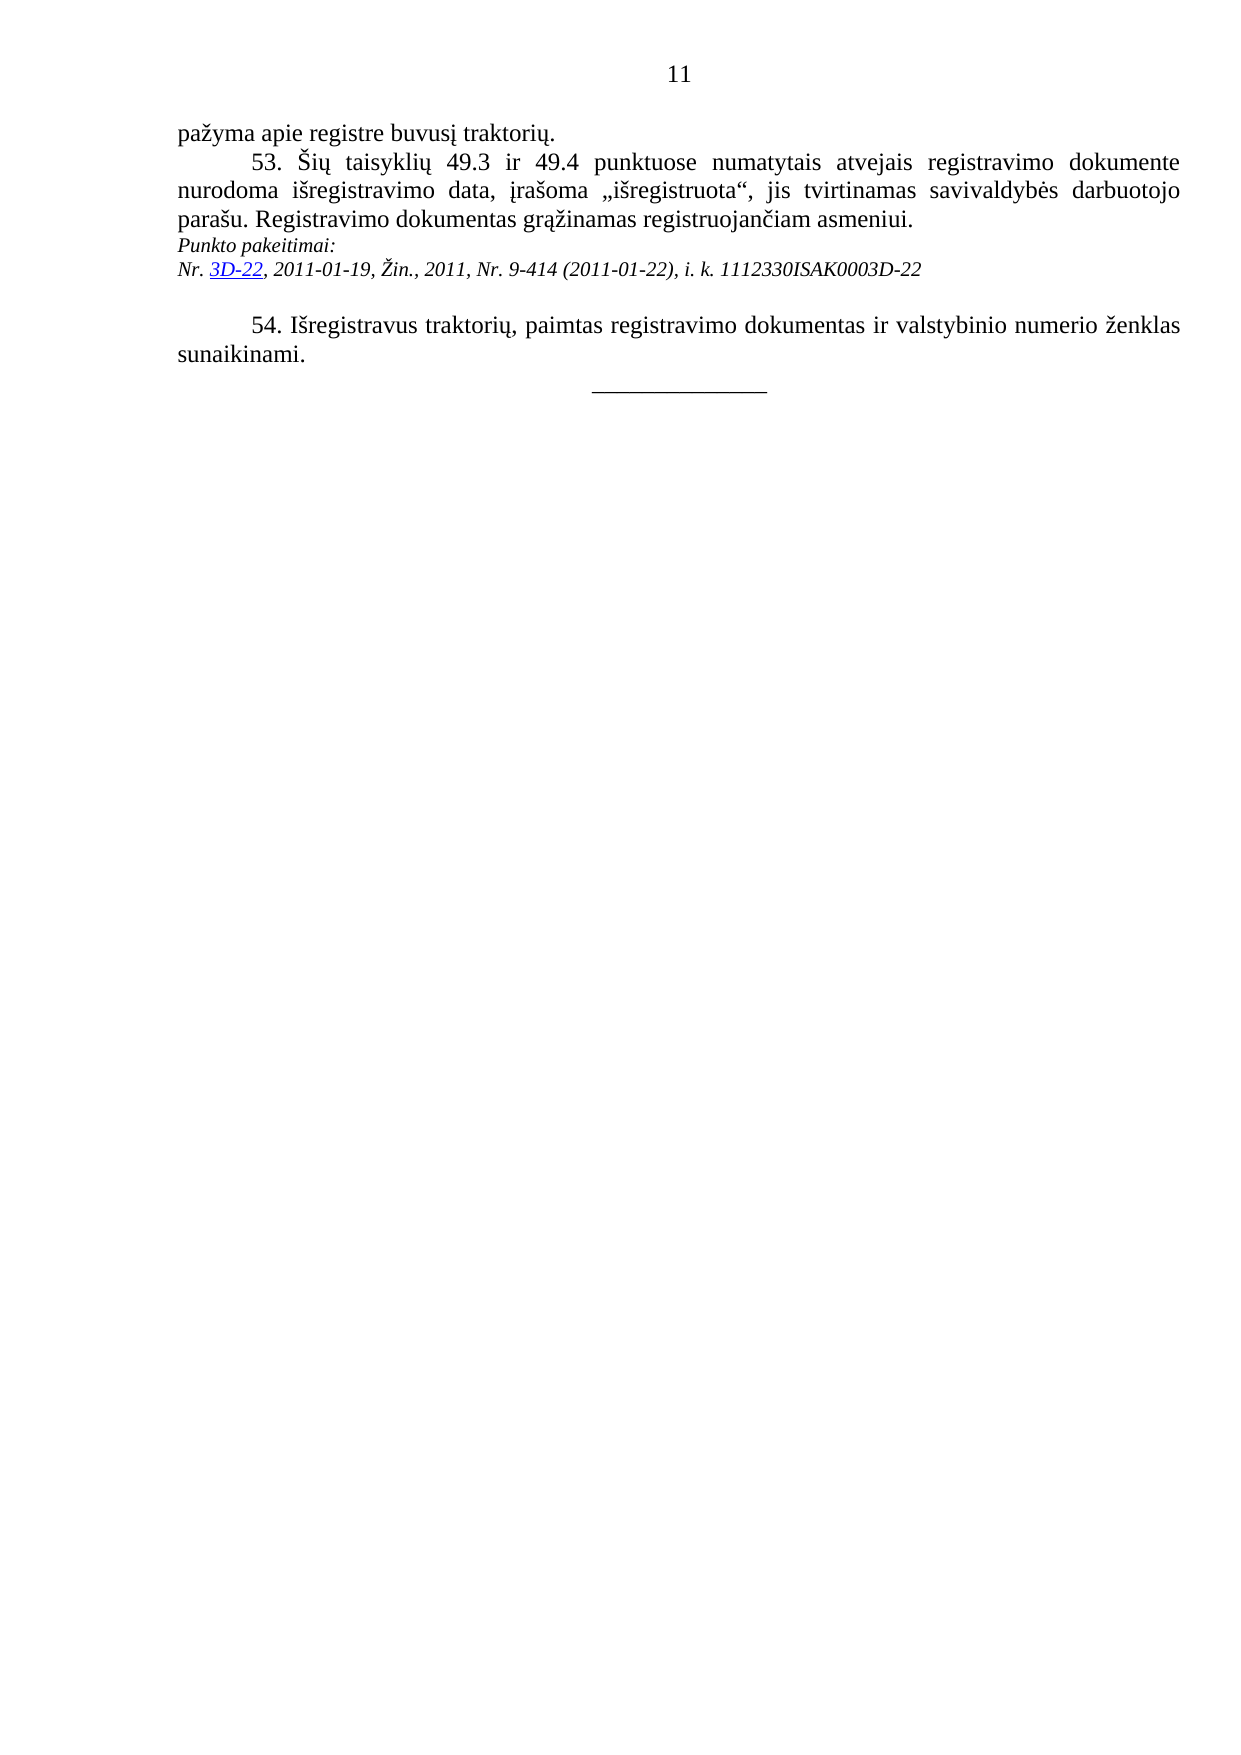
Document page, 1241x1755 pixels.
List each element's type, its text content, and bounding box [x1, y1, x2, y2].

text pažyma apie registre buvusį traktorių. [177, 118, 1181, 147]
text ______________ [177, 367, 1181, 396]
text Punkto pakeitimai: [177, 233, 1181, 257]
text 53. Šių taisyklių 49.3 ir 49.4 punktuose numatytais atvejais registravimo dokumente nurodoma išregistravimo data, įrašoma „išregistruota“, jis tvirtinamas savivaldybės darbuotojo parašu. Registravimo dokumentas grąžinamas registruojančiam asmeniui. [177, 147, 1181, 233]
text 54. Išregistravus traktorių, paimtas registravimo dokumentas ir valstybinio numerio ženklas sunaikinami. [177, 310, 1181, 367]
text Nr. 3D-22, 2011-01-19, Žin., 2011, Nr. 9-414 (2011-01-22), i. k. 1112330ISAK0003D-22 [177, 257, 1181, 281]
